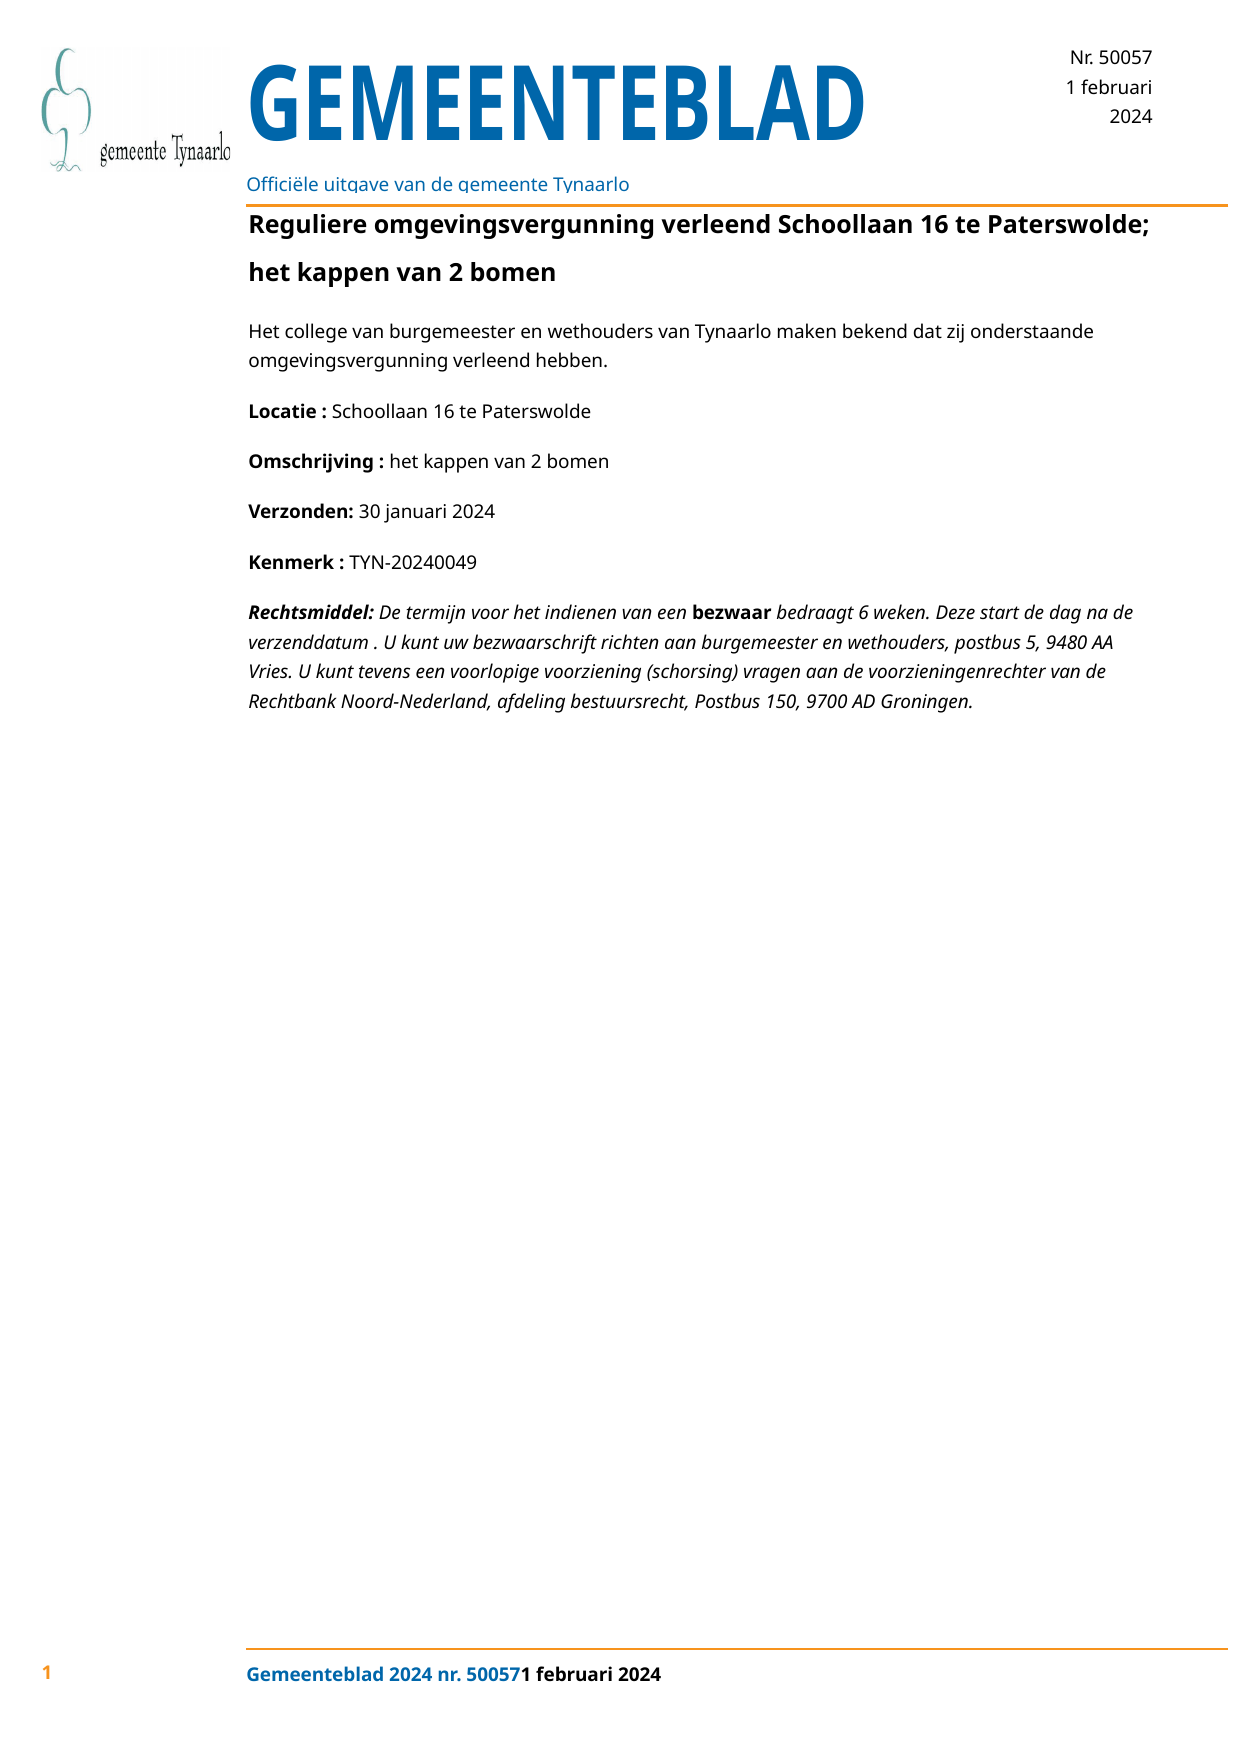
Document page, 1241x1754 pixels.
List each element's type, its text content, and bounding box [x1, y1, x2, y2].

text Reguliere omgevingsvergunning verleend Schoollaan 16 te Paterswolde; het kappen van 2 bomen [248, 207, 1152, 288]
text Locatie : Schoollaan 16 te Paterswolde [248, 398, 1152, 424]
picture [41, 47, 231, 172]
text Omschrijving : het kappen van 2 bomen [248, 448, 1152, 474]
text Verzonden: 30 januari 2024 [248, 499, 1152, 524]
text Kenmerk : TYN-20240049 [248, 549, 1152, 575]
text Het college van burgemeester en wethouders van Tynaarlo maken bekend dat zij onderstaande omgevingsvergunning verleend hebben. [248, 318, 1152, 373]
text Rechtsmiddel: De termijn voor het indienen van een bezwaar bedraagt 6 weken. Deze start de dag na de verzenddatum . U kunt uw bezwaarschrift richten aan burgemeester en wethouders, postbus 5, 9480 AA Vries. U kunt tevens een voorlopige voorziening (schorsing) vragen aan de voorzieningenrechter van de Rechtbank Noord-Nederland, afdeling bestuursrecht, Postbus 150, 9700 AD Groningen. [248, 599, 1152, 714]
